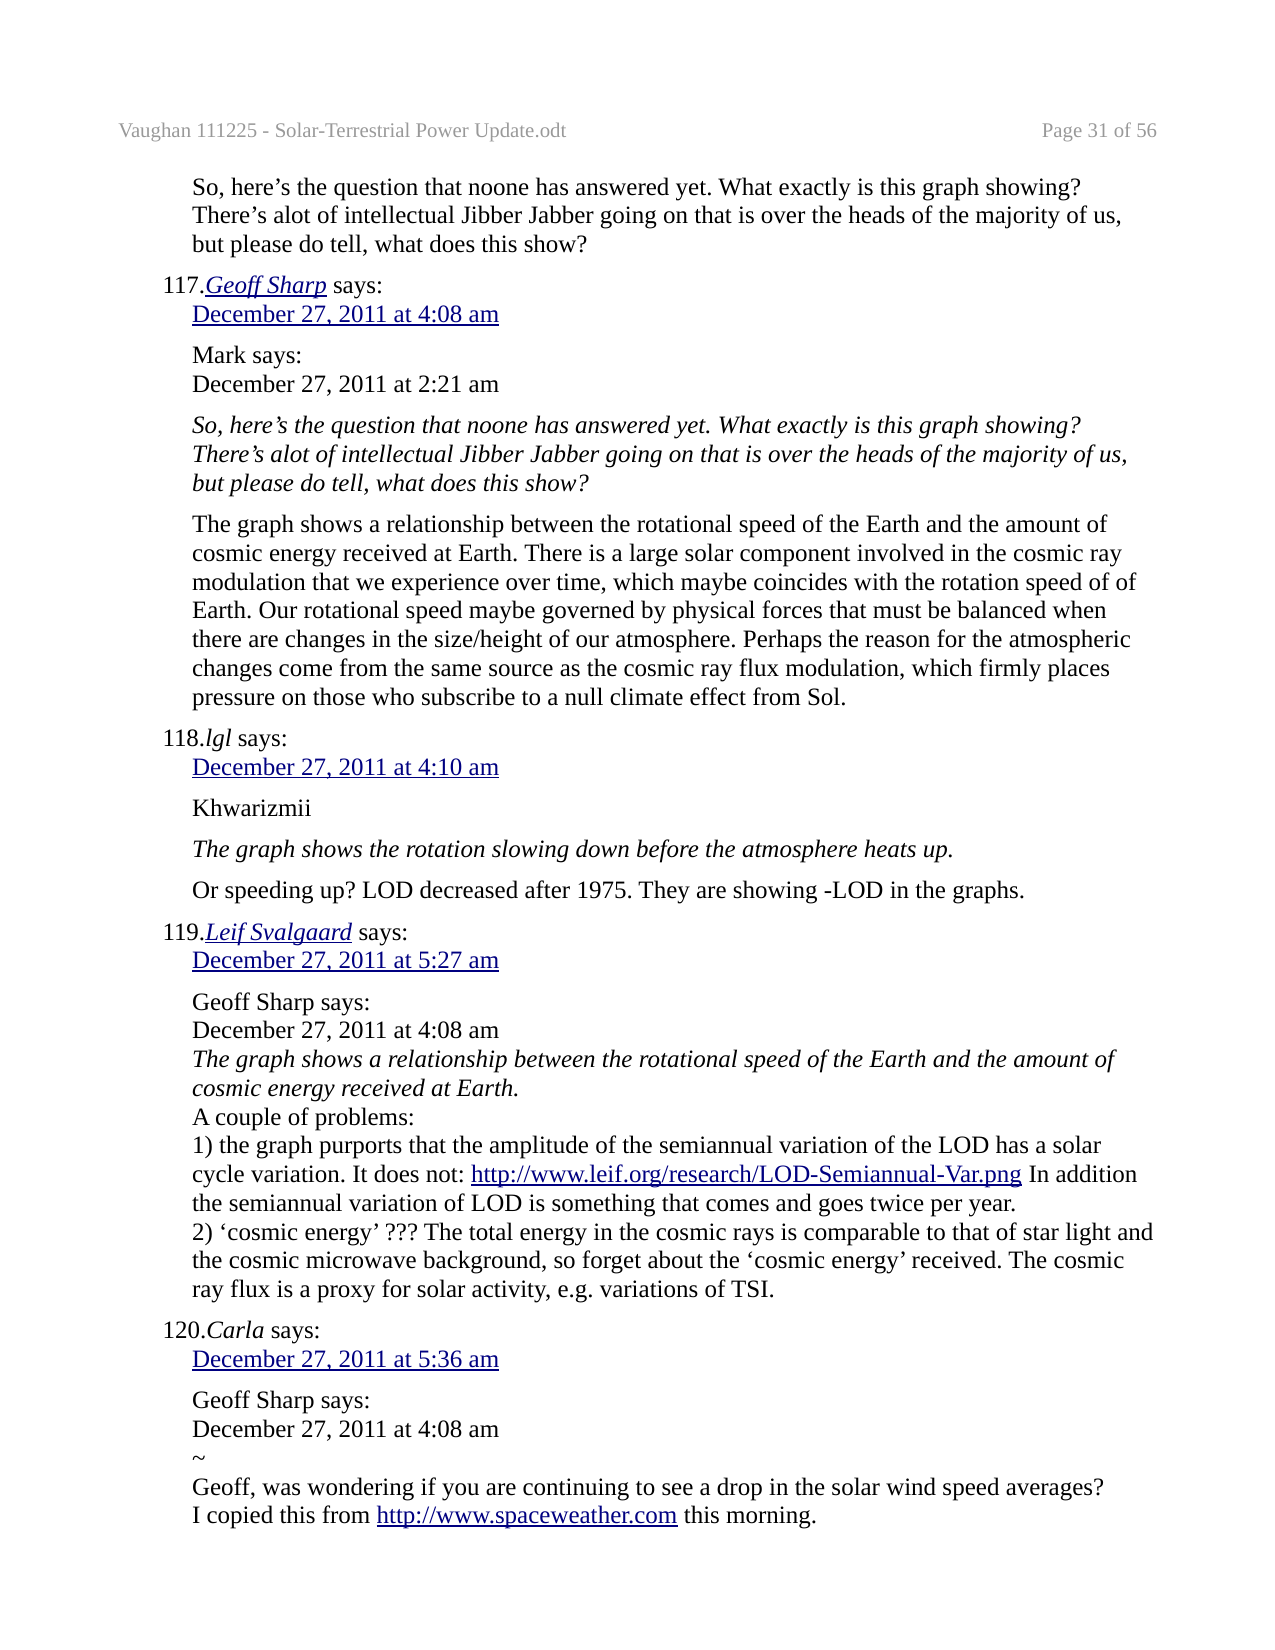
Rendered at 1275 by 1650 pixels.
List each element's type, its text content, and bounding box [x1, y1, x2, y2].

list lgl says: [162, 723, 1157, 752]
list Geoff Sharp says: December 27, 2011 at 4:08 am ~ Geoff, was wondering if you are continuing to see a drop in the solar wind speed averages? I copied this from http://www.spaceweather.com this morning. [162, 1385, 1157, 1529]
list December 27, 2011 at 5:36 am [162, 1344, 1157, 1373]
list December 27, 2011 at 4:10 am [162, 752, 1157, 780]
list Mark says: December 27, 2011 at 2:21 am [162, 340, 1157, 398]
list December 27, 2011 at 4:08 am [162, 299, 1157, 328]
list December 27, 2011 at 5:27 am [162, 945, 1157, 974]
list So, here’s the question that noone has answered yet. What exactly is this graph showing? There’s alot of intellectual Jibber Jabber going on that is over the heads of the majority of us, but please do tell, what does this show? [162, 410, 1157, 497]
list The graph shows a relationship between the rotational speed of the Earth and the amount of cosmic energy received at Earth. There is a large solar component involved in the cosmic ray modulation that we experience over time, which maybe coincides with the rotation speed of of Earth. Our rotational speed maybe governed by physical forces that must be balanced when there are changes in the size/height of our atmosphere. Perhaps the reason for the atmospheric changes come from the same source as the cosmic ray flux modulation, which firmly places pressure on those who subscribe to a null climate effect from Sol. [162, 509, 1157, 710]
list Leif Svalgaard says: [162, 917, 1157, 945]
list Carla says: [162, 1315, 1157, 1344]
list Geoff Sharp says: December 27, 2011 at 4:08 am The graph shows a relationship between the rotational speed of the Earth and the amount of cosmic energy received at Earth. A couple of problems: 1) the graph purports that the amplitude of the semiannual variation of the LOD has a solar cycle variation. It does not: http://www.leif.org/research/LOD-Semiannual-Var.png In addition the semiannual variation of LOD is something that comes and goes twice per year. 2) ‘cosmic energy’ ??? The total energy in the cosmic rays is comparable to that of star light and the cosmic microwave background, so forget about the ‘cosmic energy’ received. The cosmic ray flux is a proxy for solar activity, e.g. variations of TSI. [162, 987, 1157, 1303]
list Geoff Sharp says: [162, 270, 1157, 299]
list So, here’s the question that noone has answered yet. What exactly is this graph showing? There’s alot of intellectual Jibber Jabber going on that is over the heads of the majority of us, but please do tell, what does this show? [162, 172, 1157, 258]
list The graph shows the rotation slowing down before the atmosphere heats up. [162, 834, 1157, 863]
list Or speeding up? LOD decreased after 1975. They are showing -LOD in the graphs. [162, 875, 1157, 904]
list Khwarizmii [162, 793, 1157, 822]
